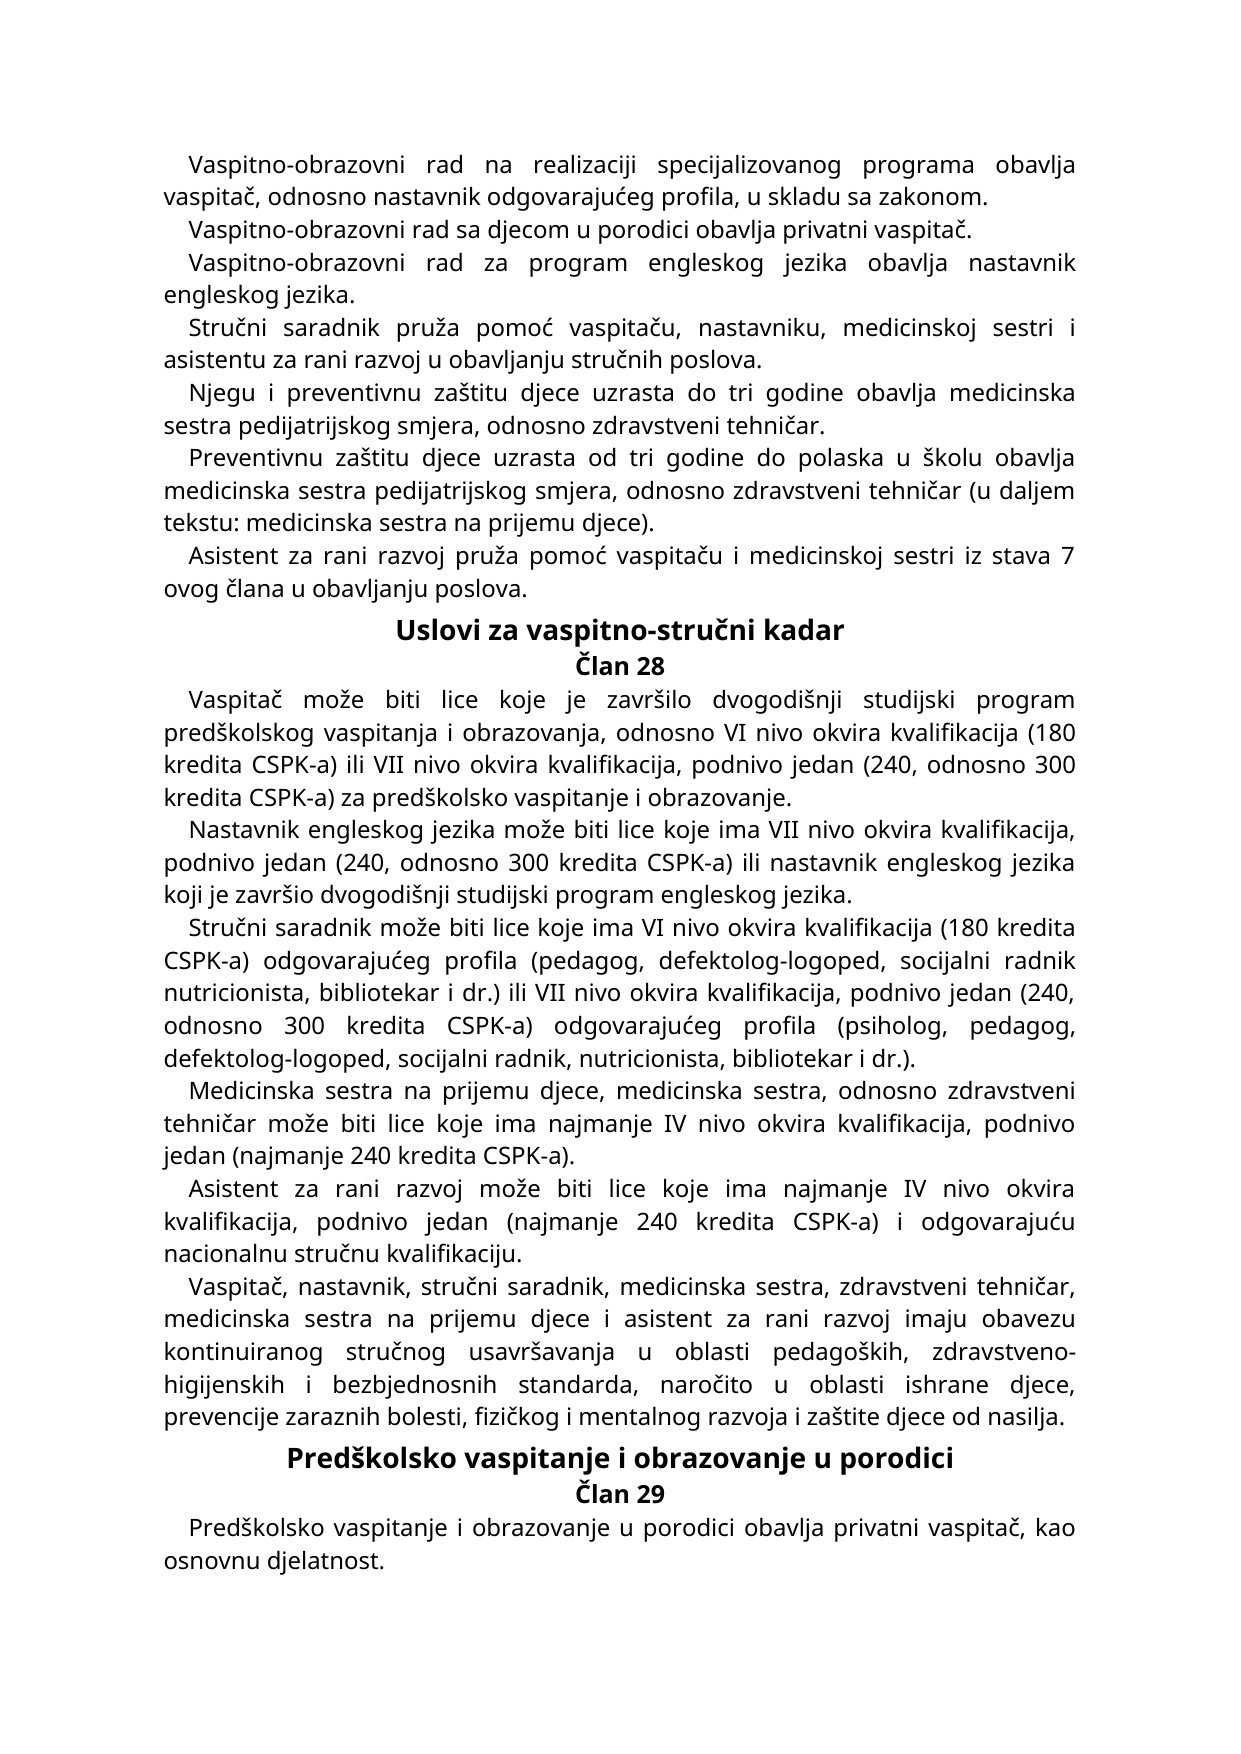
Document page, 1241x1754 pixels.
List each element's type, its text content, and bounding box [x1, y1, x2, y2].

text Asistent za rani razvoj može biti lice koje ima najmanje IV nivo okvira kvalifikacija, podnivo jedan (najmanje 240 kredita CSPK-a) i odgovarajuću nacionalnu stručnu kvalifikaciju. [163, 1172, 1077, 1269]
text Stručni saradnik može biti lice koje ima VI nivo okvira kvalifikacija (180 kredita CSPK-a) odgovarajućeg profila (pedagog, defektolog-logoped, socijalni radnik nutricionista, bibliotekar i dr.) ili VII nivo okvira kvalifikacija, podnivo jedan (240, odnosno 300 kredita CSPK-a) odgovarajućeg profila (psiholog, pedagog, defektolog-logoped, socijalni radnik, nutricionista, bibliotekar i dr.). [163, 911, 1077, 1074]
text Član 28 [148, 649, 1093, 683]
text Vaspitno-obrazovni rad za program engleskog jezika obavlja nastavnik engleskog jezika. [163, 245, 1077, 311]
text Nastavnik engleskog jezika može biti lice koje ima VII nivo okvira kvalifikacija, podnivo jedan (240, odnosno 300 kredita CSPK-a) ili nastavnik engleskog jezika koji je završio dvogodišnji studijski program engleskog jezika. [163, 813, 1077, 911]
text Predškolsko vaspitanje i obrazovanje u porodici obavlja privatni vaspitač, kao osnovnu djelatnost. [163, 1511, 1077, 1576]
text Član 29 [148, 1477, 1093, 1511]
text Preventivnu zaštitu djece uzrasta od tri godine do polaska u školu obavlja medicinska sestra pedijatrijskog smjera, odnosno zdravstveni tehničar (u daljem tekstu: medicinska sestra na prijemu djece). [163, 441, 1077, 539]
text Vaspitač, nastavnik, stručni saradnik, medicinska sestra, zdravstveni tehničar, medicinska sestra na prijemu djece i asistent za rani razvoj imaju obavezu kontinuiranog stručnog usavršavanja u oblasti pedagoških, zdravstveno-higijenskih i bezbjednosnih standarda, naročito u oblasti ishrane djece, prevencije zaraznih bolesti, fizičkog i mentalnog razvoja i zaštite djece od nasilja. [163, 1269, 1077, 1433]
text Njegu i preventivnu zaštitu djece uzrasta do tri godine obavlja medicinska sestra pedijatrijskog smjera, odnosno zdravstveni tehničar. [163, 376, 1077, 441]
text Vaspitno-obrazovni rad na realizaciji specijalizovanog programa obavlja vaspitač, odnosno nastavnik odgovarajućeg profila, u skladu sa zakonom. [163, 148, 1077, 213]
text Vaspitno-obrazovni rad sa djecom u porodici obavlja privatni vaspitač. [163, 213, 1077, 245]
text Uslovi za vaspitno-stručni kadar [148, 610, 1093, 649]
text Medicinska sestra na prijemu djece, medicinska sestra, odnosno zdravstveni tehničar može biti lice koje ima najmanje IV nivo okvira kvalifikacija, podnivo jedan (najmanje 240 kredita CSPK-a). [163, 1074, 1077, 1172]
text Stručni saradnik pruža pomoć vaspitaču, nastavniku, medicinskoj sestri i asistentu za rani razvoj u obavljanju stručnih poslova. [163, 311, 1077, 376]
text Vaspitač može biti lice koje je završilo dvogodišnji studijski program predškolskog vaspitanja i obrazovanja, odnosno VI nivo okvira kvalifikacija (180 kredita CSPK-a) ili VII nivo okvira kvalifikacija, podnivo jedan (240, odnosno 300 kredita CSPK-a) za predškolsko vaspitanje i obrazovanje. [163, 683, 1077, 813]
text Predškolsko vaspitanje i obrazovanje u porodici [148, 1439, 1093, 1477]
text Asistent za rani razvoj pruža pomoć vaspitaču i medicinskoj sestri iz stava 7 ovog člana u obavljanju poslova. [163, 539, 1077, 604]
